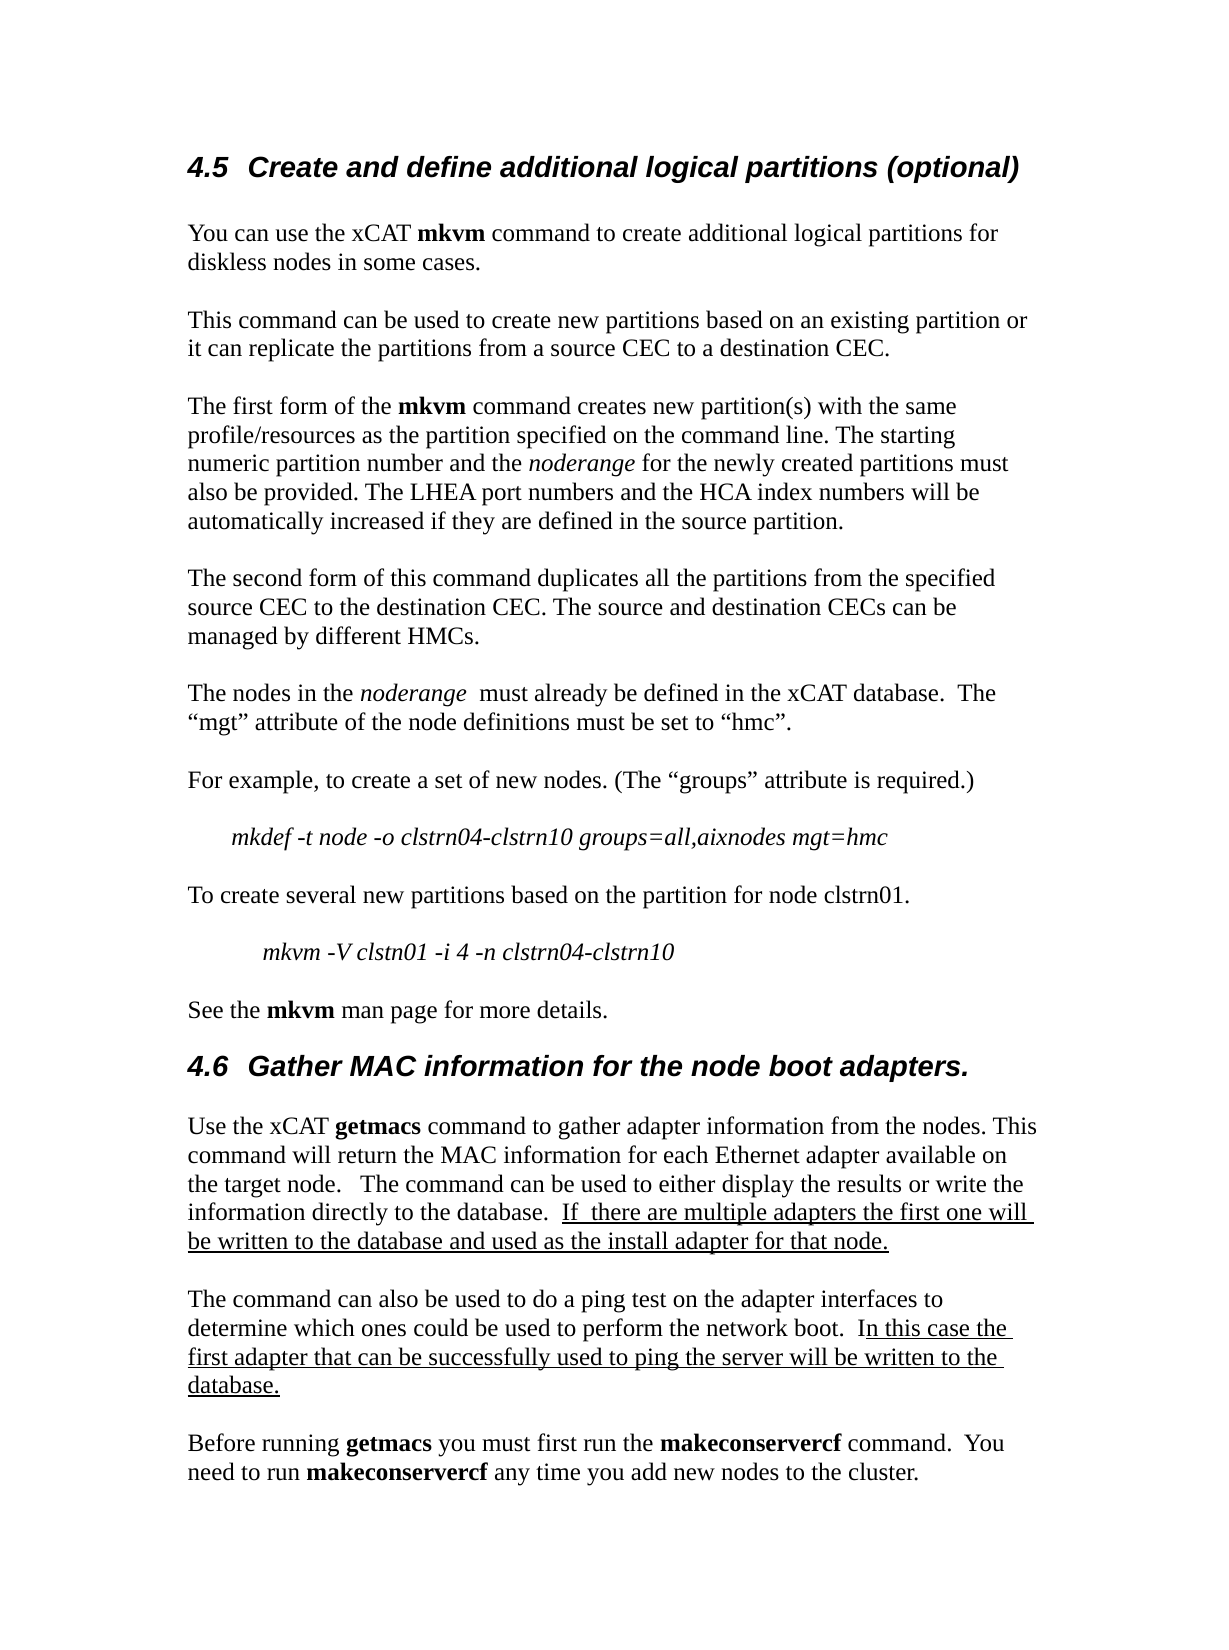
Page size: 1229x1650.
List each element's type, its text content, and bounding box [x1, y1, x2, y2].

text To create several new partitions based on the partition for node clstrn01. [187, 880, 1041, 908]
text Before running getmacs you must first run the makeconservercf command. You need to run makeconservercf any time you add new nodes to the cluster. [187, 1428, 1041, 1486]
text You can use the xCAT mkvm command to create additional logical partitions for diskless nodes in some cases. [187, 218, 1041, 276]
text This command can be used to create new partitions based on an existing partition or it can replicate the partitions from a source CEC to a destination CEC. [187, 305, 1041, 362]
text The command can also be used to do a ping test on the adapter interfaces to determine which ones could be used to perform the network boot. In this case the first adapter that can be successfully used to ping the server will be written to the database. [187, 1284, 1041, 1399]
text See the mkvm man page for more details. [187, 995, 1041, 1023]
subtitle Gather MAC information for the node boot adapters. [187, 1048, 1041, 1082]
text The second form of this command duplicates all the partitions from the specified source CEC to the destination CEC. The source and destination CECs can be managed by different HMCs. [187, 563, 1041, 650]
text The first form of the mkvm command creates new partition(s) with the same profile/resources as the partition specified on the command line. The starting numeric partition number and the noderange for the newly created partitions must also be provided. The LHEA port numbers and the HCA index numbers will be automatically increased if they are defined in the source partition. [187, 391, 1041, 535]
text For example, to create a set of new nodes. (The “groups” attribute is required.) [187, 765, 1041, 793]
text Use the xCAT getmacs command to gather adapter information from the nodes. This command will return the MAC information for each Ethernet adapter available on the target node. The command can be used to either display the results or write the information directly to the database. If there are multiple adapters the first one will be written to the database and used as the install adapter for that node. [187, 1111, 1041, 1255]
text The nodes in the noderange must already be defined in the xCAT database. The “mgt” attribute of the node definitions must be set to “hmc”. [187, 678, 1041, 736]
subtitle Create and define additional logical partitions (optional) [187, 150, 1041, 183]
text mkvm -V clstn01 -i 4 -n clstrn04-clstrn10 [262, 937, 1041, 966]
text mkdef -t node -o clstrn04-clstrn10 groups=all,aixnodes mgt=hmc [187, 822, 1041, 851]
